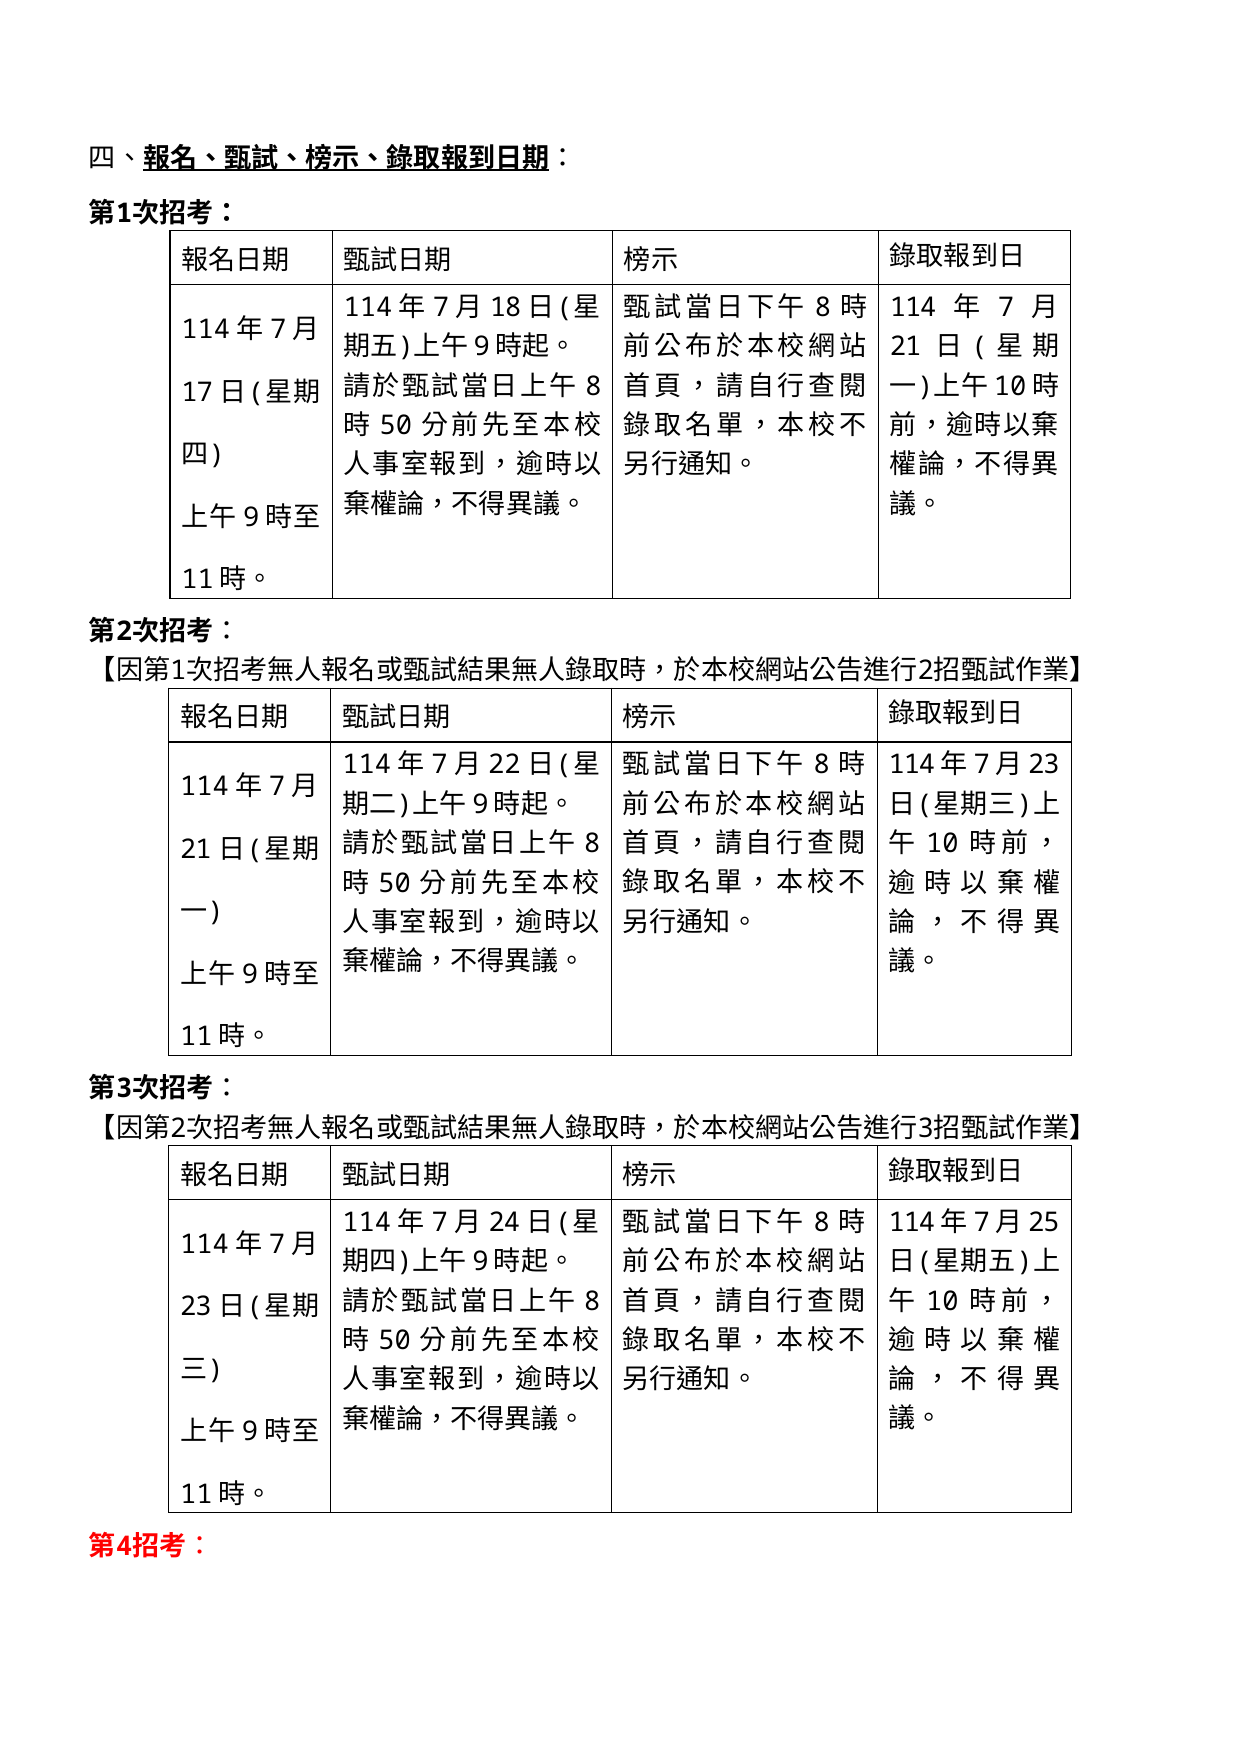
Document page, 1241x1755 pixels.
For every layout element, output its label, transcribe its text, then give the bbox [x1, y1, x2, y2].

table_header 榜示 [613, 231, 878, 284]
table_cell 甄試當日下午8時前公布於本校網站首頁，請自行查閱錄取名單，本校不另行通知。 [613, 285, 878, 597]
table_header 榜示 [612, 1146, 877, 1199]
table_header 錄取報到日 [878, 1146, 1071, 1199]
table_cell 114年7月21日(星期一) 上午9時至11時。 [169, 743, 330, 1055]
table_header 報名日期 [169, 1146, 330, 1199]
table_cell 114年7月23日(星期三)上午10時前，逾時以棄權論，不得異議。 [878, 743, 1071, 1055]
table_cell 甄試當日下午8時前公布於本校網站首頁，請自行查閱錄取名單，本校不另行通知。 [612, 1200, 877, 1512]
table_header 甄試日期 [331, 689, 611, 741]
table_cell 114年7月24日(星期四)上午9時起。 請於甄試當日上午8時50分前先至本校人事室報到，逾時以棄權論，不得異議。 [331, 1200, 611, 1512]
table_cell 114年7月18日(星期五)上午9時起。 請於甄試當日上午8時50分前先至本校人事室報到，逾時以棄權論，不得異議。 [333, 285, 612, 597]
text 四、報名、甄試、榜示、錄取報到日期： [89, 114, 1152, 176]
table_cell 114年7月25日(星期五)上午10時前，逾時以棄權論，不得異議。 [878, 1200, 1071, 1512]
table_cell 114年7月17日(星期四) 上午9時至11時。 [171, 285, 332, 597]
table_header 甄試日期 [333, 231, 612, 284]
table_header 報名日期 [169, 689, 330, 741]
table_header 錄取報到日 [878, 689, 1071, 741]
text 第2次招考： 【因第1次招考無人報名或甄試結果無人錄取時，於本校網站公告進行2招甄試作業】 [89, 609, 1152, 688]
table_header 甄試日期 [331, 1146, 611, 1199]
table_header 榜示 [612, 689, 877, 741]
table_cell 甄試當日下午8時前公布於本校網站首頁，請自行查閱錄取名單，本校不另行通知。 [612, 743, 877, 1055]
table_header 報名日期 [171, 231, 332, 284]
table_cell 114年7月22日(星期二)上午9時起。 請於甄試當日上午8時50分前先至本校人事室報到，逾時以棄權論，不得異議。 [331, 743, 611, 1055]
table_cell 114年7月23日(星期三) 上午9時至11時。 [169, 1200, 330, 1512]
text 第3次招考： [89, 1066, 1152, 1106]
text 【因第2次招考無人報名或甄試結果無人錄取時，於本校網站公告進行3招甄試作業】 [89, 1106, 1152, 1145]
table_header 錄取報到日 [879, 231, 1070, 284]
text 第4招考： [89, 1524, 1152, 1563]
table_cell 114年7月21日(星期一)上午10時前，逾時以棄權論，不得異議。 [879, 285, 1070, 597]
text 第1次招考： [89, 191, 1152, 230]
